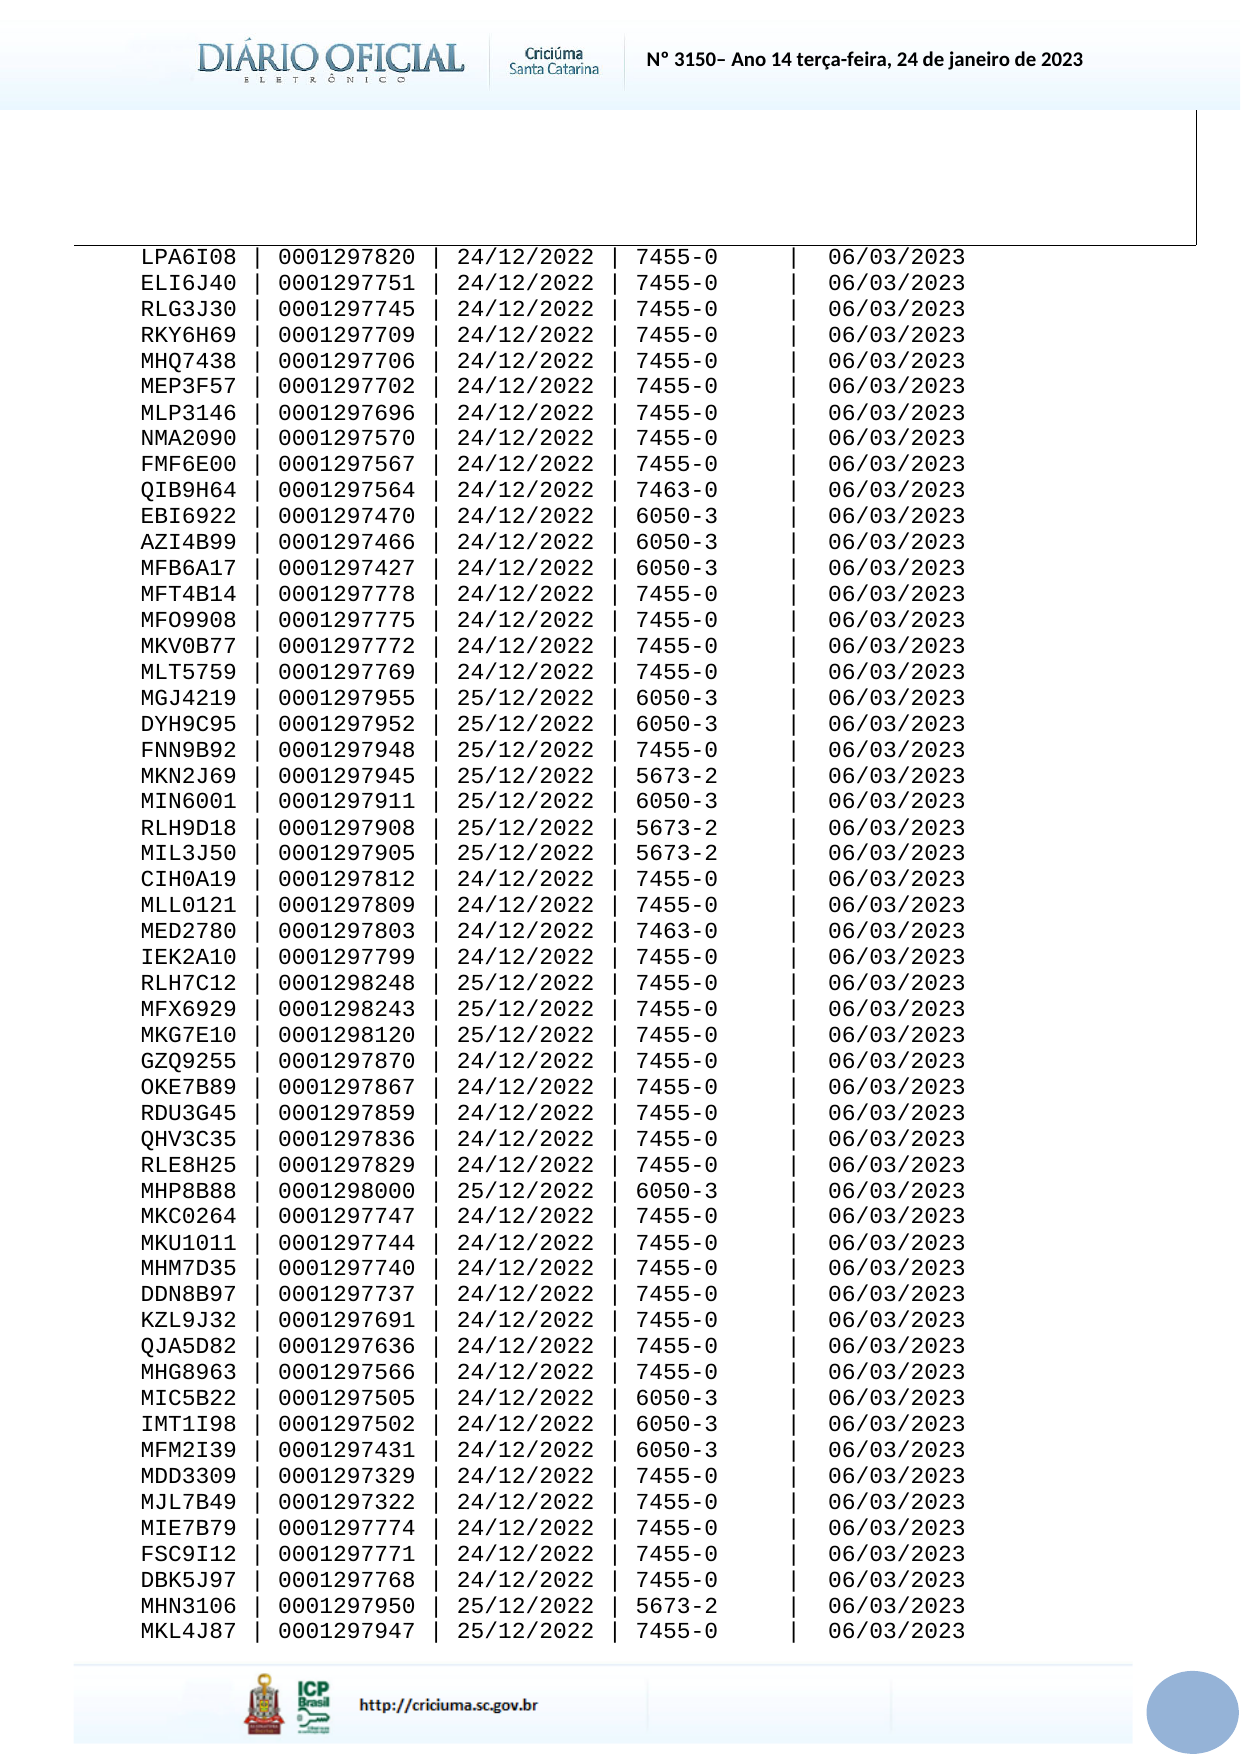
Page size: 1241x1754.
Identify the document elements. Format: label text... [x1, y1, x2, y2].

text MED2780 | 0001297803 | 24/12/2022 | 7463-0 | 06/03/2023 [44, 919, 1196, 946]
text DDN8B97 | 0001297737 | 24/12/2022 | 7455-0 | 06/03/2023 [44, 1283, 1196, 1309]
text FMF6E00 | 0001297567 | 24/12/2022 | 7455-0 | 06/03/2023 [44, 453, 1196, 479]
text MLL0121 | 0001297809 | 24/12/2022 | 7455-0 | 06/03/2023 [44, 894, 1196, 919]
text MLP3146 | 0001297696 | 24/12/2022 | 7455-0 | 06/03/2023 [44, 401, 1196, 427]
text QJA5D82 | 0001297636 | 24/12/2022 | 7455-0 | 06/03/2023 [44, 1334, 1196, 1361]
text QIB9H64 | 0001297564 | 24/12/2022 | 7463-0 | 06/03/2023 [44, 479, 1196, 504]
text RLG3J30 | 0001297745 | 24/12/2022 | 7455-0 | 06/03/2023 [44, 297, 1196, 323]
text DYH9C95 | 0001297952 | 25/12/2022 | 6050-3 | 06/03/2023 [44, 712, 1196, 738]
text MGJ4219 | 0001297955 | 25/12/2022 | 6050-3 | 06/03/2023 [44, 686, 1196, 712]
text AZI4B99 | 0001297466 | 24/12/2022 | 6050-3 | 06/03/2023 [44, 531, 1196, 556]
text MKL4J87 | 0001297947 | 25/12/2022 | 7455-0 | 06/03/2023 [44, 1620, 1196, 1646]
text MFT4B14 | 0001297778 | 24/12/2022 | 7455-0 | 06/03/2023 [44, 582, 1196, 608]
text MHG8963 | 0001297566 | 24/12/2022 | 7455-0 | 06/03/2023 [44, 1361, 1196, 1386]
text MDD3309 | 0001297329 | 24/12/2022 | 7455-0 | 06/03/2023 [44, 1464, 1196, 1490]
text MHM7D35 | 0001297740 | 24/12/2022 | 7455-0 | 06/03/2023 [44, 1257, 1196, 1283]
text KZL9J32 | 0001297691 | 24/12/2022 | 7455-0 | 06/03/2023 [44, 1309, 1196, 1334]
text EBI6922 | 0001297470 | 24/12/2022 | 6050-3 | 06/03/2023 [44, 504, 1196, 531]
text RLH7C12 | 0001298248 | 25/12/2022 | 7455-0 | 06/03/2023 [44, 971, 1196, 997]
text MFB6A17 | 0001297427 | 24/12/2022 | 6050-3 | 06/03/2023 [44, 556, 1196, 582]
text CIH0A19 | 0001297812 | 24/12/2022 | 7455-0 | 06/03/2023 [44, 868, 1196, 894]
text MIN6001 | 0001297911 | 25/12/2022 | 6050-3 | 06/03/2023 [44, 790, 1196, 816]
text MIL3J50 | 0001297905 | 25/12/2022 | 5673-2 | 06/03/2023 [44, 842, 1196, 868]
text MHQ7438 | 0001297706 | 24/12/2022 | 7455-0 | 06/03/2023 [44, 349, 1196, 375]
text IEK2A10 | 0001297799 | 24/12/2022 | 7455-0 | 06/03/2023 [44, 946, 1196, 971]
text MKG7E10 | 0001298120 | 25/12/2022 | 7455-0 | 06/03/2023 [44, 1023, 1196, 1049]
text FNN9B92 | 0001297948 | 25/12/2022 | 7455-0 | 06/03/2023 [44, 738, 1196, 764]
text RDU3G45 | 0001297859 | 24/12/2022 | 7455-0 | 06/03/2023 [44, 1101, 1196, 1127]
text MIC5B22 | 0001297505 | 24/12/2022 | 6050-3 | 06/03/2023 [44, 1386, 1196, 1412]
text MFX6929 | 0001298243 | 25/12/2022 | 7455-0 | 06/03/2023 [44, 997, 1196, 1023]
text MHP8B88 | 0001298000 | 25/12/2022 | 6050-3 | 06/03/2023 [44, 1179, 1196, 1205]
text ELI6J40 | 0001297751 | 24/12/2022 | 7455-0 | 06/03/2023 [44, 271, 1196, 297]
text LPA6I08 | 0001297820 | 24/12/2022 | 7455-0 | 06/03/2023 [44, 245, 1196, 271]
text MIE7B79 | 0001297774 | 24/12/2022 | 7455-0 | 06/03/2023 [44, 1516, 1196, 1542]
text MKN2J69 | 0001297945 | 25/12/2022 | 5673-2 | 06/03/2023 [44, 764, 1196, 790]
text DBK5J97 | 0001297768 | 24/12/2022 | 7455-0 | 06/03/2023 [44, 1568, 1196, 1594]
text MKV0B77 | 0001297772 | 24/12/2022 | 7455-0 | 06/03/2023 [44, 634, 1196, 660]
text OKE7B89 | 0001297867 | 24/12/2022 | 7455-0 | 06/03/2023 [44, 1075, 1196, 1101]
text GZQ9255 | 0001297870 | 24/12/2022 | 7455-0 | 06/03/2023 [44, 1049, 1196, 1075]
text MFM2I39 | 0001297431 | 24/12/2022 | 6050-3 | 06/03/2023 [44, 1438, 1196, 1464]
text RLH9D18 | 0001297908 | 25/12/2022 | 5673-2 | 06/03/2023 [44, 816, 1196, 842]
text FSC9I12 | 0001297771 | 24/12/2022 | 7455-0 | 06/03/2023 [44, 1542, 1196, 1568]
text MKC0264 | 0001297747 | 24/12/2022 | 7455-0 | 06/03/2023 [44, 1205, 1196, 1231]
text MKU1011 | 0001297744 | 24/12/2022 | 7455-0 | 06/03/2023 [44, 1231, 1196, 1257]
text RKY6H69 | 0001297709 | 24/12/2022 | 7455-0 | 06/03/2023 [44, 323, 1196, 349]
text QHV3C35 | 0001297836 | 24/12/2022 | 7455-0 | 06/03/2023 [44, 1127, 1196, 1153]
text MFO9908 | 0001297775 | 24/12/2022 | 7455-0 | 06/03/2023 [44, 608, 1196, 634]
text MHN3106 | 0001297950 | 25/12/2022 | 5673-2 | 06/03/2023 [44, 1594, 1196, 1620]
text MLT5759 | 0001297769 | 24/12/2022 | 7455-0 | 06/03/2023 [44, 660, 1196, 686]
text IMT1I98 | 0001297502 | 24/12/2022 | 6050-3 | 06/03/2023 [44, 1412, 1196, 1438]
text MJL7B49 | 0001297322 | 24/12/2022 | 7455-0 | 06/03/2023 [44, 1490, 1196, 1516]
text RLE8H25 | 0001297829 | 24/12/2022 | 7455-0 | 06/03/2023 [44, 1153, 1196, 1179]
text NMA2090 | 0001297570 | 24/12/2022 | 7455-0 | 06/03/2023 [44, 427, 1196, 453]
text MEP3F57 | 0001297702 | 24/12/2022 | 7455-0 | 06/03/2023 [44, 375, 1196, 401]
